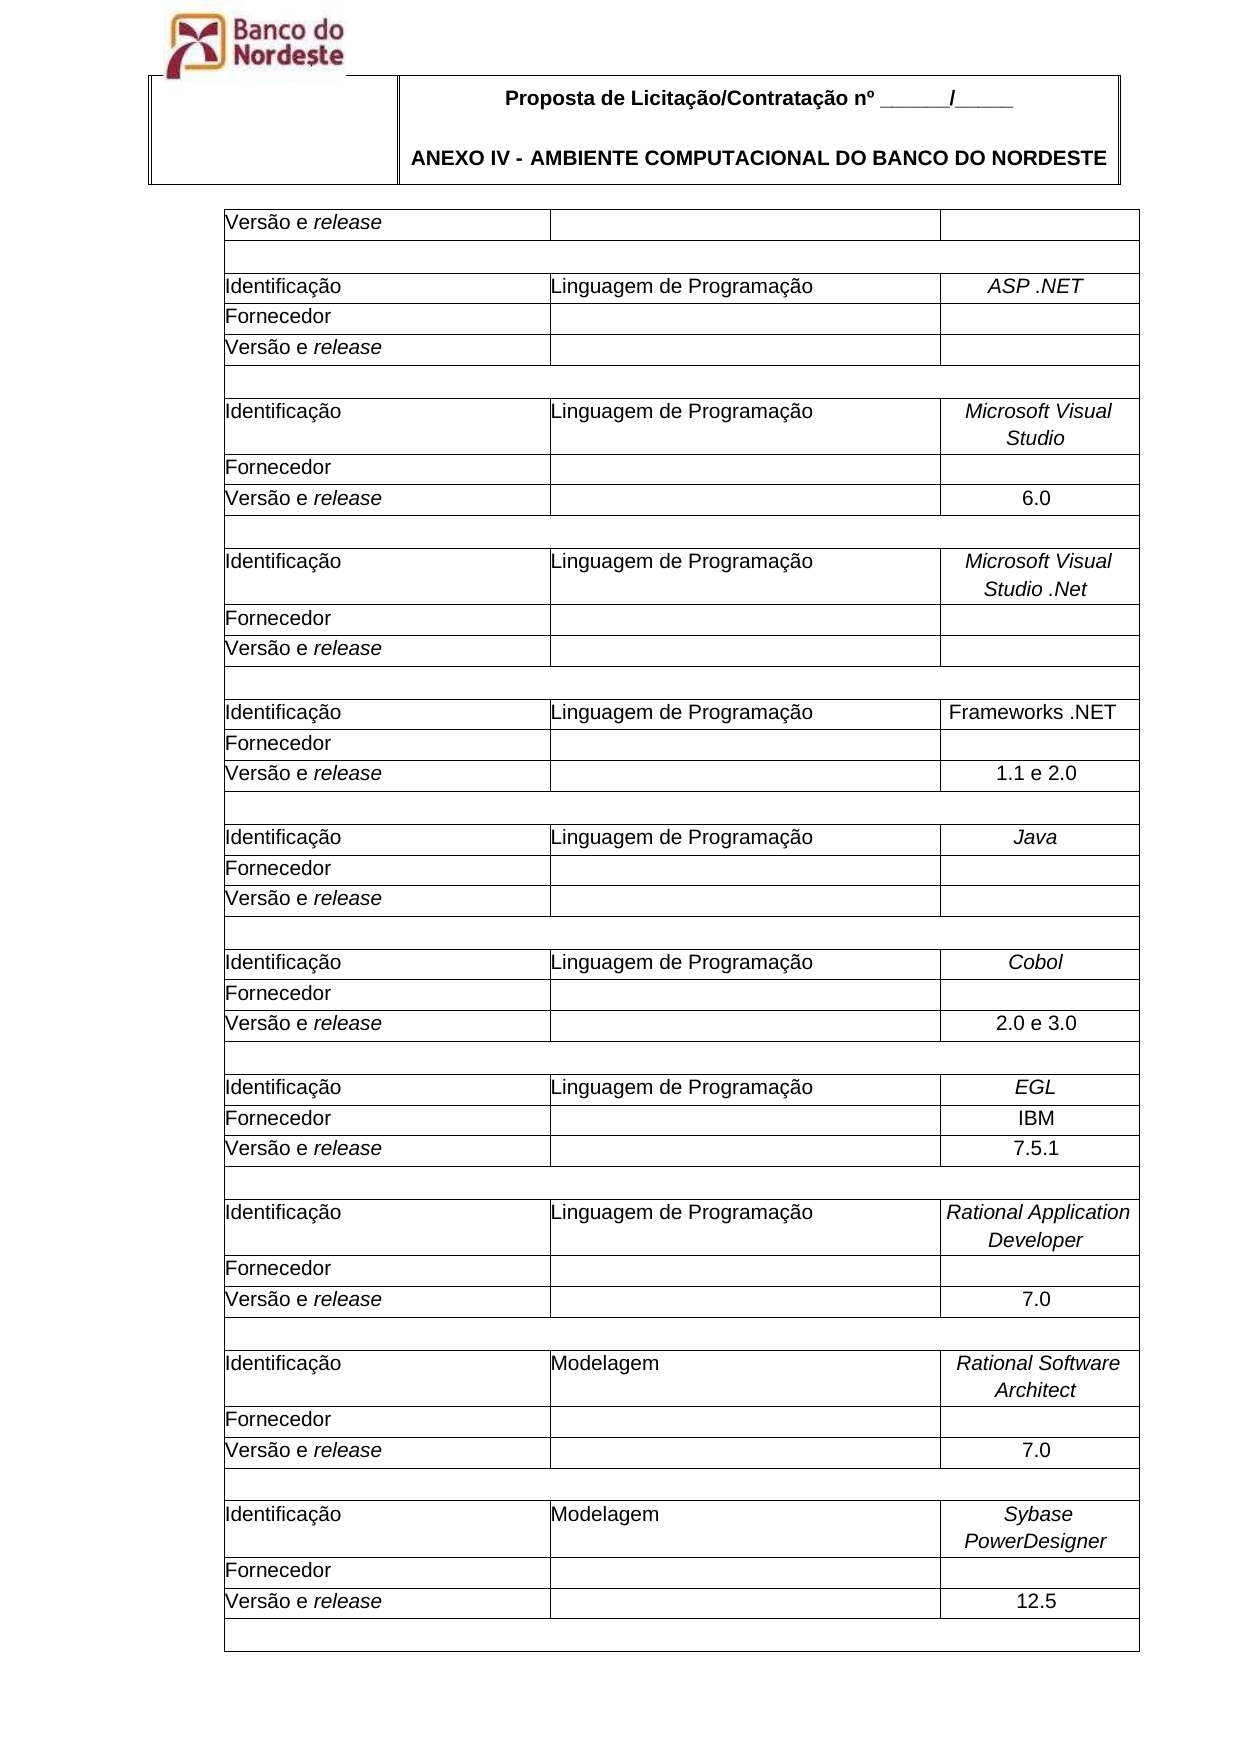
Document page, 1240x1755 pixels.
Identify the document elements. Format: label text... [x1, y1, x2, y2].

table_cell [940, 1167, 1139, 1199]
table_cell [941, 730, 1139, 760]
table_cell [550, 1469, 940, 1500]
table_cell [225, 366, 550, 397]
table_cell [941, 605, 1139, 635]
table_cell [550, 917, 940, 949]
table_cell [550, 1619, 940, 1651]
table_cell [940, 366, 1139, 397]
table_cell Identificação [225, 1075, 550, 1104]
table_cell ASP .NET [941, 274, 1139, 303]
table_cell Versão e release [225, 636, 550, 666]
table_cell 2.0 e 3.0 [941, 1011, 1139, 1041]
table_cell Modelagem [551, 1351, 940, 1406]
table_cell [550, 366, 940, 397]
table_cell Identificação [225, 1501, 550, 1557]
table_cell 7.0 [941, 1287, 1139, 1317]
table_cell [940, 917, 1139, 949]
table_cell [550, 1042, 940, 1074]
table_cell Fornecedor [225, 1256, 550, 1286]
table_cell Versão e release [225, 1589, 550, 1618]
table_cell [225, 516, 550, 548]
table_cell Fornecedor [225, 304, 550, 334]
table_cell [940, 1469, 1139, 1500]
table_cell 6.0 [941, 485, 1139, 515]
table_cell Fornecedor [225, 856, 550, 885]
table_cell [550, 241, 940, 272]
table_cell Fornecedor [225, 730, 550, 760]
table_cell Linguagem de Programação [551, 825, 940, 854]
table_cell Sybase PowerDesigner [941, 1501, 1139, 1557]
table_cell [941, 980, 1139, 1010]
table_cell [941, 455, 1139, 484]
table_cell [550, 667, 940, 699]
table_cell [551, 730, 940, 760]
table_cell Cobol [941, 950, 1139, 979]
table_cell Linguagem de Programação [551, 1075, 940, 1104]
table_cell Versão e release [225, 1136, 550, 1166]
table_cell Fornecedor [225, 1106, 550, 1135]
table_cell [941, 1407, 1139, 1437]
table_cell [941, 210, 1139, 239]
table_cell [941, 1558, 1139, 1587]
table_cell [551, 1407, 940, 1437]
table_cell [225, 917, 550, 949]
table_cell [550, 516, 940, 548]
table_cell Rational Application Developer [941, 1200, 1139, 1255]
table_cell [225, 241, 550, 272]
table_cell [551, 856, 940, 885]
table_cell [551, 455, 940, 484]
table_cell Microsoft Visual Studio .Net [941, 549, 1139, 604]
table_cell Java [941, 825, 1139, 854]
table_cell [940, 516, 1139, 548]
table_cell Versão e release [225, 485, 550, 515]
table_cell [550, 1318, 940, 1349]
table_cell Linguagem de Programação [551, 274, 940, 303]
table_cell Identificação [225, 1200, 550, 1255]
table_cell Versão e release [225, 210, 550, 239]
table_cell Versão e release [225, 335, 550, 364]
table_cell Versão e release [225, 761, 550, 791]
table_cell [551, 1589, 940, 1618]
table_cell Identificação [225, 950, 550, 979]
table_cell [225, 792, 550, 824]
table_cell [551, 1558, 940, 1587]
table_cell Linguagem de Programação [551, 950, 940, 979]
table_cell [551, 1256, 940, 1286]
table_cell [551, 636, 940, 666]
table_cell [225, 1318, 550, 1349]
table_cell Fornecedor [225, 605, 550, 635]
table_cell EGL [941, 1075, 1139, 1104]
table_cell [551, 210, 940, 239]
table_cell [551, 1011, 940, 1041]
table_cell [551, 335, 940, 364]
table_cell Fornecedor [225, 980, 550, 1010]
table_cell [551, 980, 940, 1010]
table_cell Identificação [225, 274, 550, 303]
table_cell [940, 667, 1139, 699]
table_cell Identificação [225, 549, 550, 604]
table_cell Microsoft Visual Studio [941, 399, 1139, 454]
table_cell [551, 1136, 940, 1166]
table_cell Frameworks .NET [941, 700, 1139, 729]
table_cell [551, 761, 940, 791]
table_cell [551, 886, 940, 916]
table_cell Fornecedor [225, 1558, 550, 1587]
table_cell IBM [941, 1106, 1139, 1135]
table_cell [941, 1256, 1139, 1286]
table_cell Modelagem [551, 1501, 940, 1557]
table_cell Versão e release [225, 886, 550, 916]
table_cell Versão e release [225, 1287, 550, 1317]
table_cell 7.5.1 [941, 1136, 1139, 1166]
table_cell Fornecedor [225, 1407, 550, 1437]
table_cell 1.1 e 2.0 [941, 761, 1139, 791]
table_cell Fornecedor [225, 455, 550, 484]
table_cell Versão e release [225, 1438, 550, 1467]
table_cell [225, 1042, 550, 1074]
table_cell Linguagem de Programação [551, 399, 940, 454]
table_cell Linguagem de Programação [551, 1200, 940, 1255]
table_cell [940, 1619, 1139, 1651]
table_cell Identificação [225, 1351, 550, 1406]
table_cell [551, 485, 940, 515]
table_cell [551, 605, 940, 635]
table_cell 12.5 [941, 1589, 1139, 1618]
table_cell [551, 1438, 940, 1467]
table_cell Rational Software Architect [941, 1351, 1139, 1406]
table_cell [551, 1106, 940, 1135]
table_cell [941, 304, 1139, 334]
table_cell [940, 1042, 1139, 1074]
table_cell [225, 1469, 550, 1500]
table_cell [225, 667, 550, 699]
table_cell [551, 1287, 940, 1317]
table_cell [550, 792, 940, 824]
table_cell [940, 1318, 1139, 1349]
table_cell [940, 241, 1139, 272]
table_cell [941, 636, 1139, 666]
table_cell Identificação [225, 700, 550, 729]
table_cell [941, 856, 1139, 885]
table_cell Versão e release [225, 1011, 550, 1041]
table_cell [940, 792, 1139, 824]
table_cell Identificação [225, 399, 550, 454]
table_cell [550, 1167, 940, 1199]
table_cell [941, 886, 1139, 916]
table_cell Identificação [225, 825, 550, 854]
table_cell 7.0 [941, 1438, 1139, 1467]
table_cell Linguagem de Programação [551, 549, 940, 604]
table_cell [225, 1619, 550, 1651]
table_cell [225, 1167, 550, 1199]
table_cell [941, 335, 1139, 364]
table_cell [551, 304, 940, 334]
table_cell Linguagem de Programação [551, 700, 940, 729]
